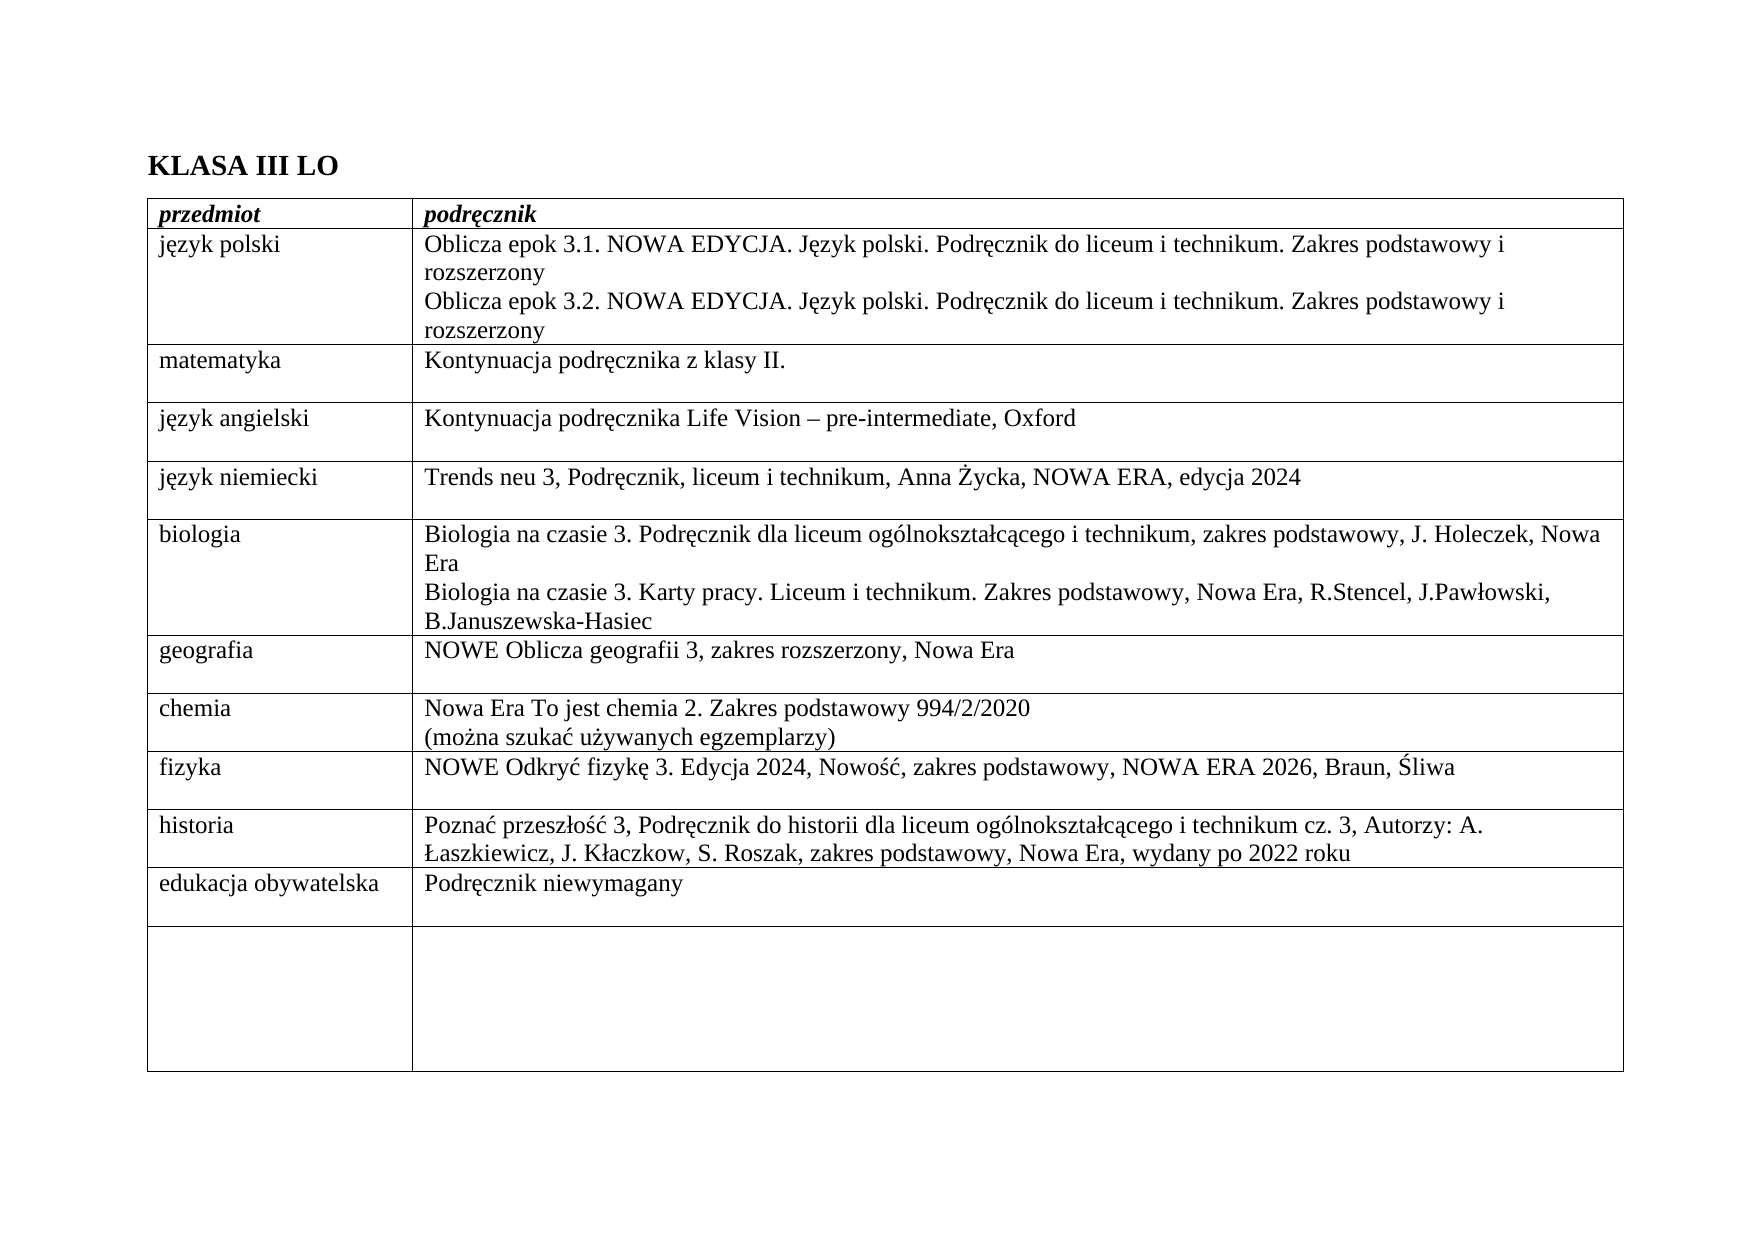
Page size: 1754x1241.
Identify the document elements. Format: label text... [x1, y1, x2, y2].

table_cell Nowa Era To jest chemia 2. Zakres podstawowy 994/2/2020 (można szukać używanych egzemplarzy) [413, 694, 1623, 751]
table_cell [413, 927, 1623, 1071]
table_cell Kontynuacja podręcznika z klasy II. [413, 345, 1623, 402]
text KLASA III LO [148, 148, 1606, 181]
table_cell biologia [148, 520, 412, 634]
table_cell chemia [148, 694, 412, 751]
table_cell Poznać przeszłość 3, Podręcznik do historii dla liceum ogólnokształcącego i technikum cz. 3, Autorzy: A. Łaszkiewicz, J. Kłaczkow, S. Roszak, zakres podstawowy, Nowa Era, wydany po 2022 roku [413, 810, 1623, 867]
table_header przedmiot [148, 199, 412, 228]
table_cell Trends neu 3, Podręcznik, liceum i technikum, Anna Życka, NOWA ERA, edycja 2024 [413, 462, 1623, 518]
table_cell historia [148, 810, 412, 867]
table_cell Kontynuacja podręcznika Life Vision – pre-intermediate, Oxford [413, 403, 1623, 461]
table_cell fizyka [148, 752, 412, 809]
table_cell edukacja obywatelska [148, 868, 412, 926]
table_cell Oblicza epok 3.1. NOWA EDYCJA. Język polski. Podręcznik do liceum i technikum. Zakres podstawowy i rozszerzony Oblicza epok 3.2. NOWA EDYCJA. Język polski. Podręcznik do liceum i technikum. Zakres podstawowy i rozszerzony [413, 229, 1623, 344]
table_cell język angielski [148, 403, 412, 461]
table_cell język niemiecki [148, 462, 412, 518]
table_cell [148, 927, 412, 1071]
table_cell Podręcznik niewymagany [413, 868, 1623, 926]
table_cell Biologia na czasie 3. Podręcznik dla liceum ogólnokształcącego i technikum, zakres podstawowy, J. Holeczek, Nowa Era Biologia na czasie 3. Karty pracy. Liceum i technikum. Zakres podstawowy, Nowa Era, R.Stencel, J.Pawłowski, B.Januszewska-Hasiec [413, 520, 1623, 634]
table_cell NOWE Odkryć fizykę 3. Edycja 2024, Nowość, zakres podstawowy, NOWA ERA 2026, Braun, Śliwa [413, 752, 1623, 809]
table_cell język polski [148, 229, 412, 344]
table_cell geografia [148, 636, 412, 692]
table_header podręcznik [413, 199, 1623, 228]
table_cell matematyka [148, 345, 412, 402]
